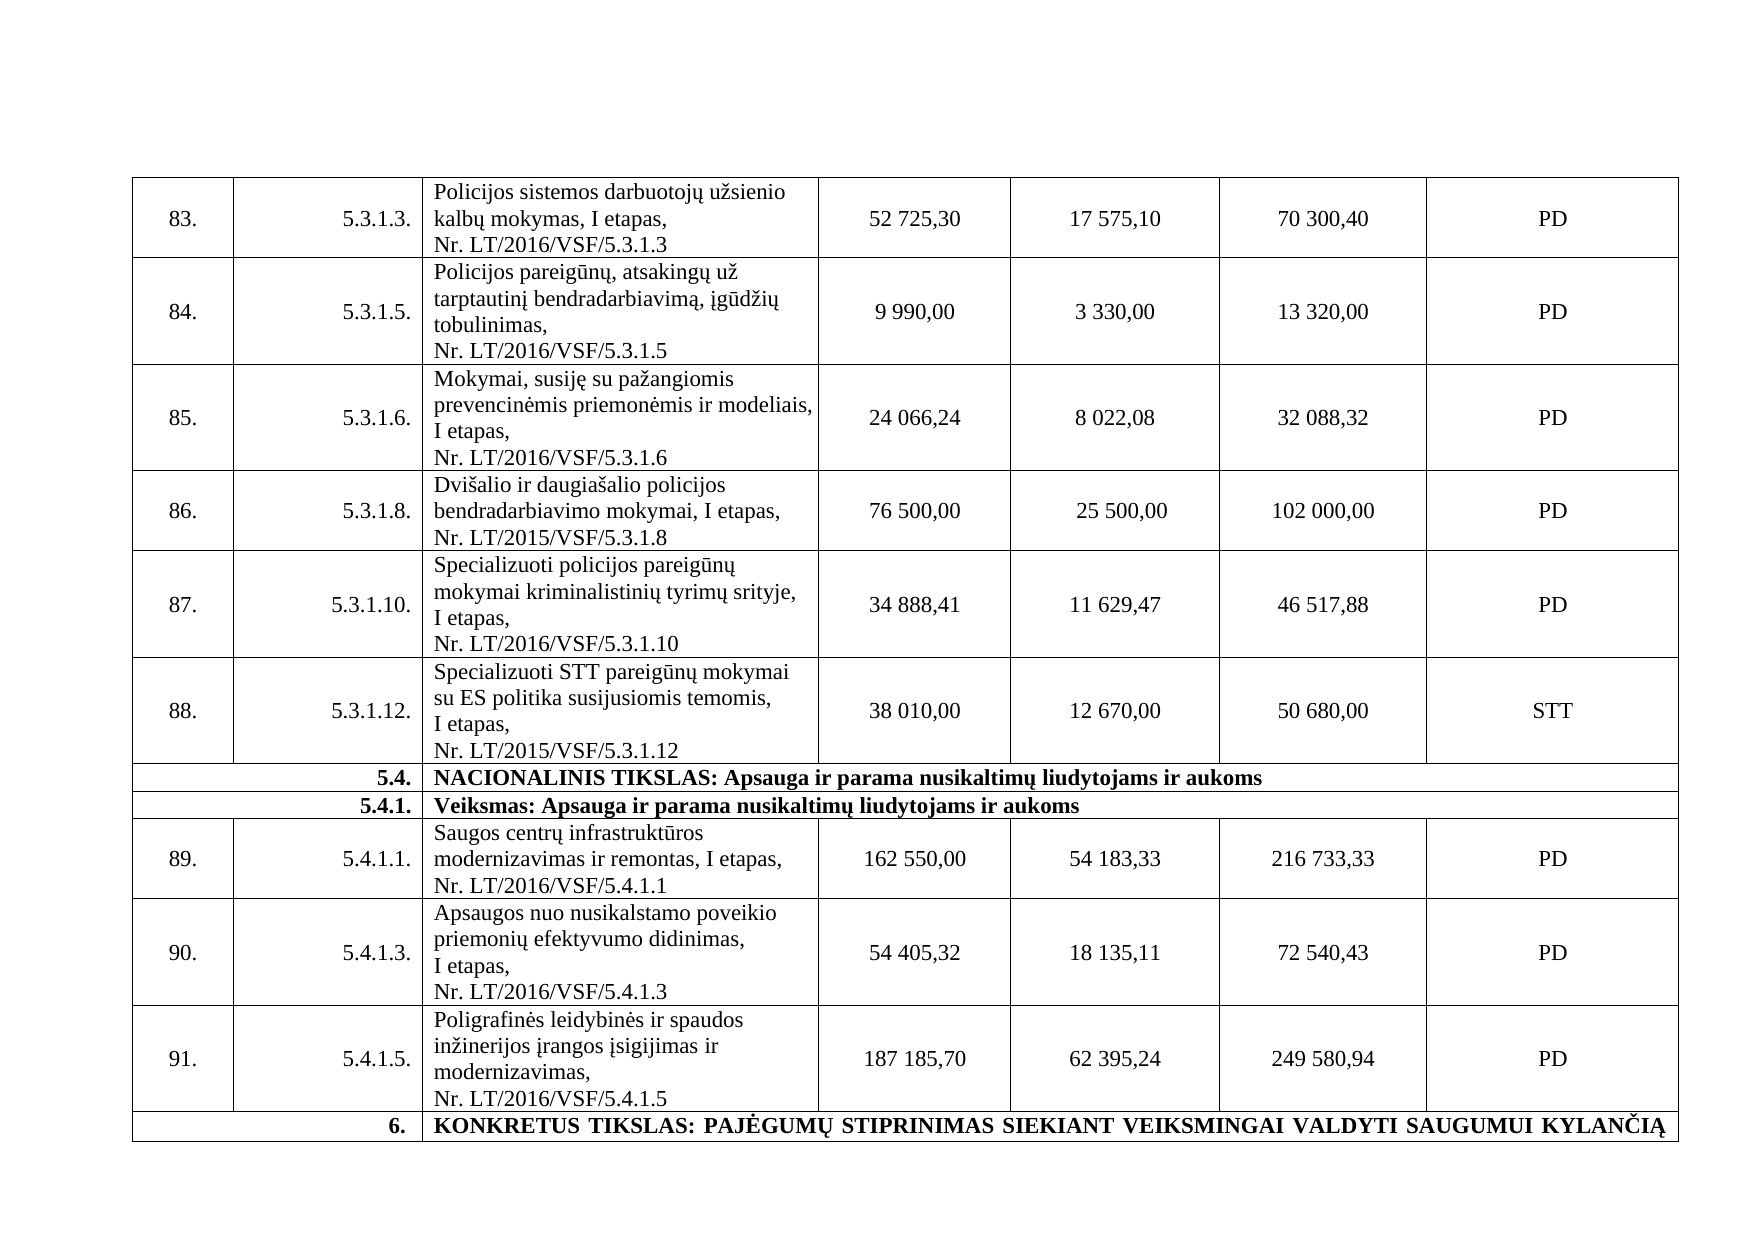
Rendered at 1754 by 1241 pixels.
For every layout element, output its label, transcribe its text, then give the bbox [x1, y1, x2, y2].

table_cell PD [1427, 178, 1678, 257]
table_cell 5.3.1.12. [234, 658, 422, 763]
table_cell PD [1427, 258, 1678, 364]
table_cell 12 670,00 [1011, 658, 1219, 763]
table_cell Policijos pareigūnų, atsakingų už tarptautinį bendradarbiavimą, įgūdžių tobulinimas, Nr. LT/2016/VSF/5.3.1.5 [423, 258, 818, 364]
table_cell 3 330,00 [1011, 258, 1219, 364]
table_cell 5.4. [133, 764, 422, 791]
table_cell 5.4.1. [133, 792, 422, 818]
table_cell [1679, 763, 1684, 791]
table_cell Dvišalio ir daugiašalio policijos bendradarbiavimo mokymai, I etapas, Nr. LT/2015/VSF/5.3.1.8 [423, 471, 818, 550]
table_cell [1679, 364, 1684, 470]
table_cell PD [1427, 365, 1678, 470]
table_cell 85. [133, 365, 233, 470]
table_cell 86. [133, 471, 233, 550]
table_cell 76 500,00 [819, 471, 1010, 550]
table_cell 5.3.1.8. [234, 471, 422, 550]
table_cell 34 888,41 [819, 551, 1010, 657]
table_cell 162 550,00 [819, 819, 1010, 898]
table_cell 89. [133, 819, 233, 898]
table_cell 249 580,94 [1220, 1006, 1426, 1111]
table_cell 13 320,00 [1220, 258, 1426, 364]
table_cell 50 680,00 [1220, 658, 1426, 763]
table_cell 9 990,00 [819, 258, 1010, 364]
table_cell 6. [133, 1112, 422, 1141]
table_cell PD [1427, 471, 1678, 550]
table_cell [1679, 177, 1684, 257]
table_cell 54 183,33 [1011, 819, 1219, 898]
table_cell 17 575,10 [1011, 178, 1219, 257]
table_cell [1679, 898, 1684, 1004]
table_cell 216 733,33 [1220, 819, 1426, 898]
table_cell 187 185,70 [819, 1006, 1010, 1111]
table_cell 54 405,32 [819, 899, 1010, 1004]
table_cell PD [1427, 1006, 1678, 1111]
table_cell PD [1427, 819, 1678, 898]
table_cell Saugos centrų infrastruktūros modernizavimas ir remontas, I etapas, Nr. LT/2016/VSF/5.4.1.1 [423, 819, 818, 898]
table_cell Apsaugos nuo nusikalstamo poveikio priemonių efektyvumo didinimas, I etapas, Nr. LT/2016/VSF/5.4.1.3 [423, 899, 818, 1004]
table_cell 5.3.1.10. [234, 551, 422, 657]
table_cell NACIONALINIS TIKSLAS: Apsauga ir parama nusikaltimų liudytojams ir aukoms [423, 764, 1678, 791]
table_cell [1679, 550, 1684, 657]
table_cell 52 725,30 [819, 178, 1010, 257]
table_cell 5.3.1.5. [234, 258, 422, 364]
table_cell 70 300,40 [1220, 178, 1426, 257]
table_cell 87. [133, 551, 233, 657]
table_cell 8 022,08 [1011, 365, 1219, 470]
table_cell [1679, 1111, 1684, 1141]
table_cell PD [1427, 551, 1678, 657]
table_cell [1679, 791, 1684, 818]
table_cell Veiksmas: Apsauga ir parama nusikaltimų liudytojams ir aukoms [423, 792, 1678, 818]
table_cell 38 010,00 [819, 658, 1010, 763]
table_cell [1679, 257, 1684, 364]
table_cell [1679, 1005, 1684, 1111]
table_cell [1679, 657, 1684, 763]
table_cell Policijos sistemos darbuotojų užsienio kalbų mokymas, I etapas, Nr. LT/2016/VSF/5.3.1.3 [423, 178, 818, 257]
table_cell STT [1427, 658, 1678, 763]
table_cell Mokymai, susiję su pažangiomis prevencinėmis priemonėmis ir modeliais, I etapas, Nr. LT/2016/VSF/5.3.1.6 [423, 365, 818, 470]
table_cell 91. [133, 1006, 233, 1111]
table_cell 5.3.1.3. [234, 178, 422, 257]
table_cell Specializuoti policijos pareigūnų mokymai kriminalistinių tyrimų srityje, I etapas, Nr. LT/2016/VSF/5.3.1.10 [423, 551, 818, 657]
table_cell PD [1427, 899, 1678, 1004]
table_cell 102 000,00 [1220, 471, 1426, 550]
table_cell Poligrafinės leidybinės ir spaudos inžinerijos įrangos įsigijimas ir modernizavimas, Nr. LT/2016/VSF/5.4.1.5 [423, 1006, 818, 1111]
table_cell 88. [133, 658, 233, 763]
table_cell 5.3.1.6. [234, 365, 422, 470]
table_cell 72 540,43 [1220, 899, 1426, 1004]
table_cell [1679, 818, 1684, 898]
table_cell 24 066,24 [819, 365, 1010, 470]
table_cell 18 135,11 [1011, 899, 1219, 1004]
table_cell 90. [133, 899, 233, 1004]
table_cell Specializuoti STT pareigūnų mokymai su ES politika susijusiomis temomis, I etapas, Nr. LT/2015/VSF/5.3.1.12 [423, 658, 818, 763]
table_cell KONKRETUS TIKSLAS: PAJĖGUMŲ STIPRINIMAS SIEKIANT VEIKSMINGAI VALDYTI SAUGUMUI KYLANČIĄ [423, 1112, 1678, 1141]
table_cell 5.4.1.5. [234, 1006, 422, 1111]
table_cell 5.4.1.3. [234, 899, 422, 1004]
table_cell 11 629,47 [1011, 551, 1219, 657]
table_cell 83. [133, 178, 233, 257]
table_cell 5.4.1.1. [234, 819, 422, 898]
table_cell 62 395,24 [1011, 1006, 1219, 1111]
table_cell 46 517,88 [1220, 551, 1426, 657]
table_cell 32 088,32 [1220, 365, 1426, 470]
table_cell [1679, 470, 1684, 550]
table_cell 84. [133, 258, 233, 364]
table_cell 25 500,00 [1011, 471, 1219, 550]
